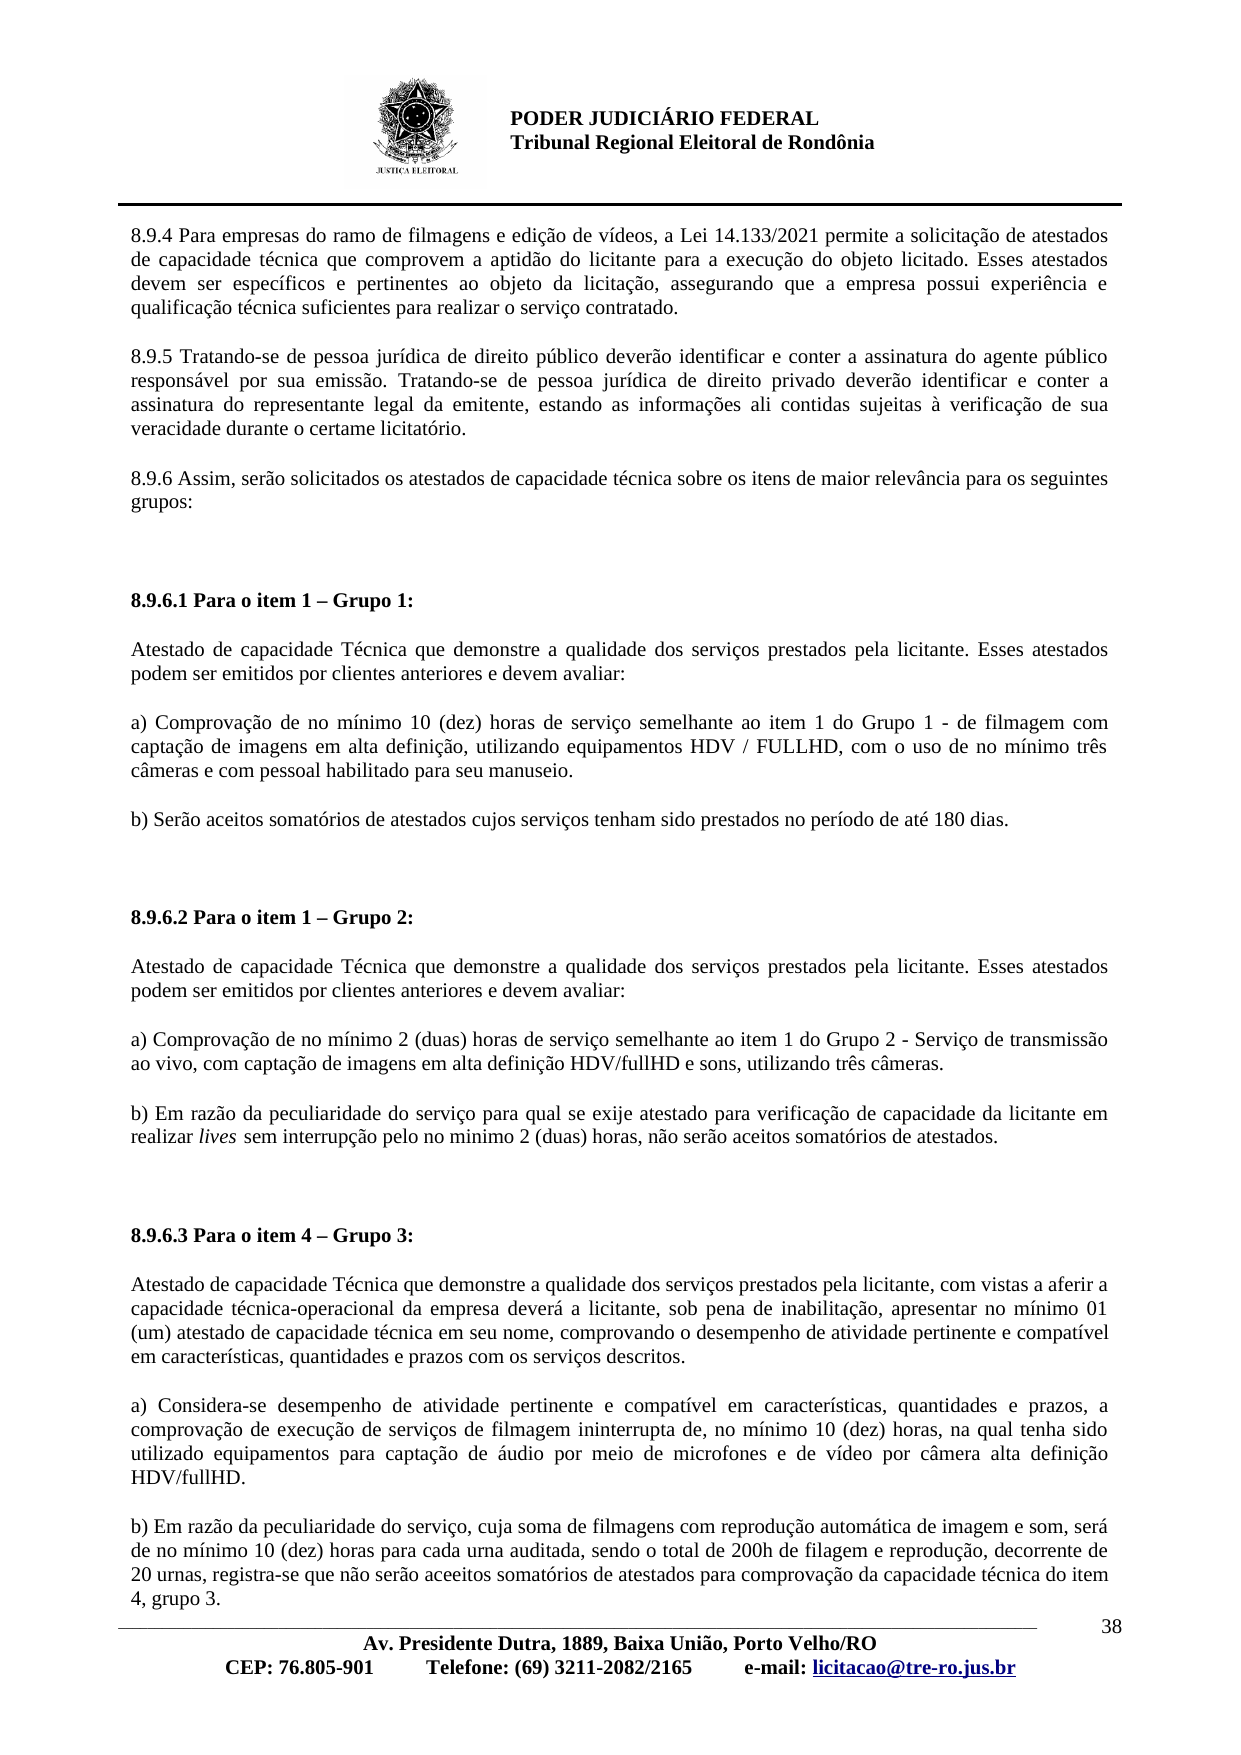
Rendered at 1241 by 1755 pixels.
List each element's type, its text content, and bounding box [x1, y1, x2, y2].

text b) Serão aceitos somatórios de atestados cujos serviços tenham sido prestados no período de até 180 dias. [131, 807, 1110, 831]
text 8.9.6 Assim, serão solicitados os atestados de capacidade técnica sobre os itens de maior relevância para os seguintes grupos: [131, 465, 1110, 513]
text 8.9.6.1 Para o item 1 – Grupo 1: [131, 588, 1110, 612]
text Atestado de capacidade Técnica que demonstre a qualidade dos serviços prestados pela licitante, com vistas a aferir a capacidade técnica-operacional da empresa deverá a licitante, sob pena de inabilitação, apresentar no mínimo 01 (um) atestado de capacidade técnica em seu nome, comprovando o desempenho de atividade pertinente e compatível em características, quantidades e prazos com os serviços descritos. [131, 1272, 1110, 1368]
text 8.9.6.2 Para o item 1 – Grupo 2: [131, 905, 1110, 929]
text a) Comprovação de no mínimo 10 (dez) horas de serviço semelhante ao item 1 do Grupo 1 - de filmagem com captação de imagens em alta definição, utilizando equipamentos HDV / FULLHD, com o uso de no mínimo três câmeras e com pessoal habilitado para seu manuseio. [131, 710, 1110, 782]
text Atestado de capacidade Técnica que demonstre a qualidade dos serviços prestados pela licitante. Esses atestados podem ser emitidos por clientes anteriores e devem avaliar: [131, 637, 1110, 685]
text Atestado de capacidade Técnica que demonstre a qualidade dos serviços prestados pela licitante. Esses atestados podem ser emitidos por clientes anteriores e devem avaliar: [131, 954, 1110, 1002]
text b) Em razão da peculiaridade do serviço, cuja soma de filmagens com reprodução automática de imagem e som, será de no mínimo 10 (dez) horas para cada urna auditada, sendo o total de 200h de filagem e reprodução, decorrente de 20 urnas, registra-se que não serão aceeitos somatórios de atestados para comprovação da capacidade técnica do item 4, grupo 3. [131, 1514, 1110, 1610]
text a) Considera-se desempenho de atividade pertinente e compatível em características, quantidades e prazos, a comprovação de execução de serviços de filmagem ininterrupta de, no mínimo 10 (dez) horas, na qual tenha sido utilizado equipamentos para captação de áudio por meio de microfones e de vídeo por câmera alta definição HDV/fullHD. [131, 1393, 1110, 1489]
text 8.9.6.3 Para o item 4 – Grupo 3: [131, 1223, 1110, 1247]
text 8.9.5 Tratando-se de pessoa jurídica de direito público deverão identificar e conter a assinatura do agente público responsável por sua emissão. Tratando-se de pessoa jurídica de direito privado deverão identificar e conter a assinatura do representante legal da emitente, estando as informações ali contidas sujeitas à verificação de sua veracidade durante o certame licitatório. [131, 344, 1110, 440]
text b) Em razão da peculiaridade do serviço para qual se exije atestado para verificação de capacidade da licitante em realizar lives sem interrupção pelo no minimo 2 (duas) horas, não serão aceitos somatórios de atestados. [131, 1100, 1110, 1148]
text a) Comprovação de no mínimo 2 (duas) horas de serviço semelhante ao item 1 do Grupo 2 - Serviço de transmissão ao vivo, com captação de imagens em alta definição HDV/fullHD e sons, utilizando três câmeras. [131, 1027, 1110, 1075]
text 8.9.4 Para empresas do ramo de filmagens e edição de vídeos, a Lei 14.133/2021 permite a solicitação de atestados de capacidade técnica que comprovem a aptidão do licitante para a execução do objeto licitado. Esses atestados devem ser específicos e pertinentes ao objeto da licitação, assegurando que a empresa possui experiência e qualificação técnica suficientes para realizar o serviço contratado. [131, 223, 1110, 319]
